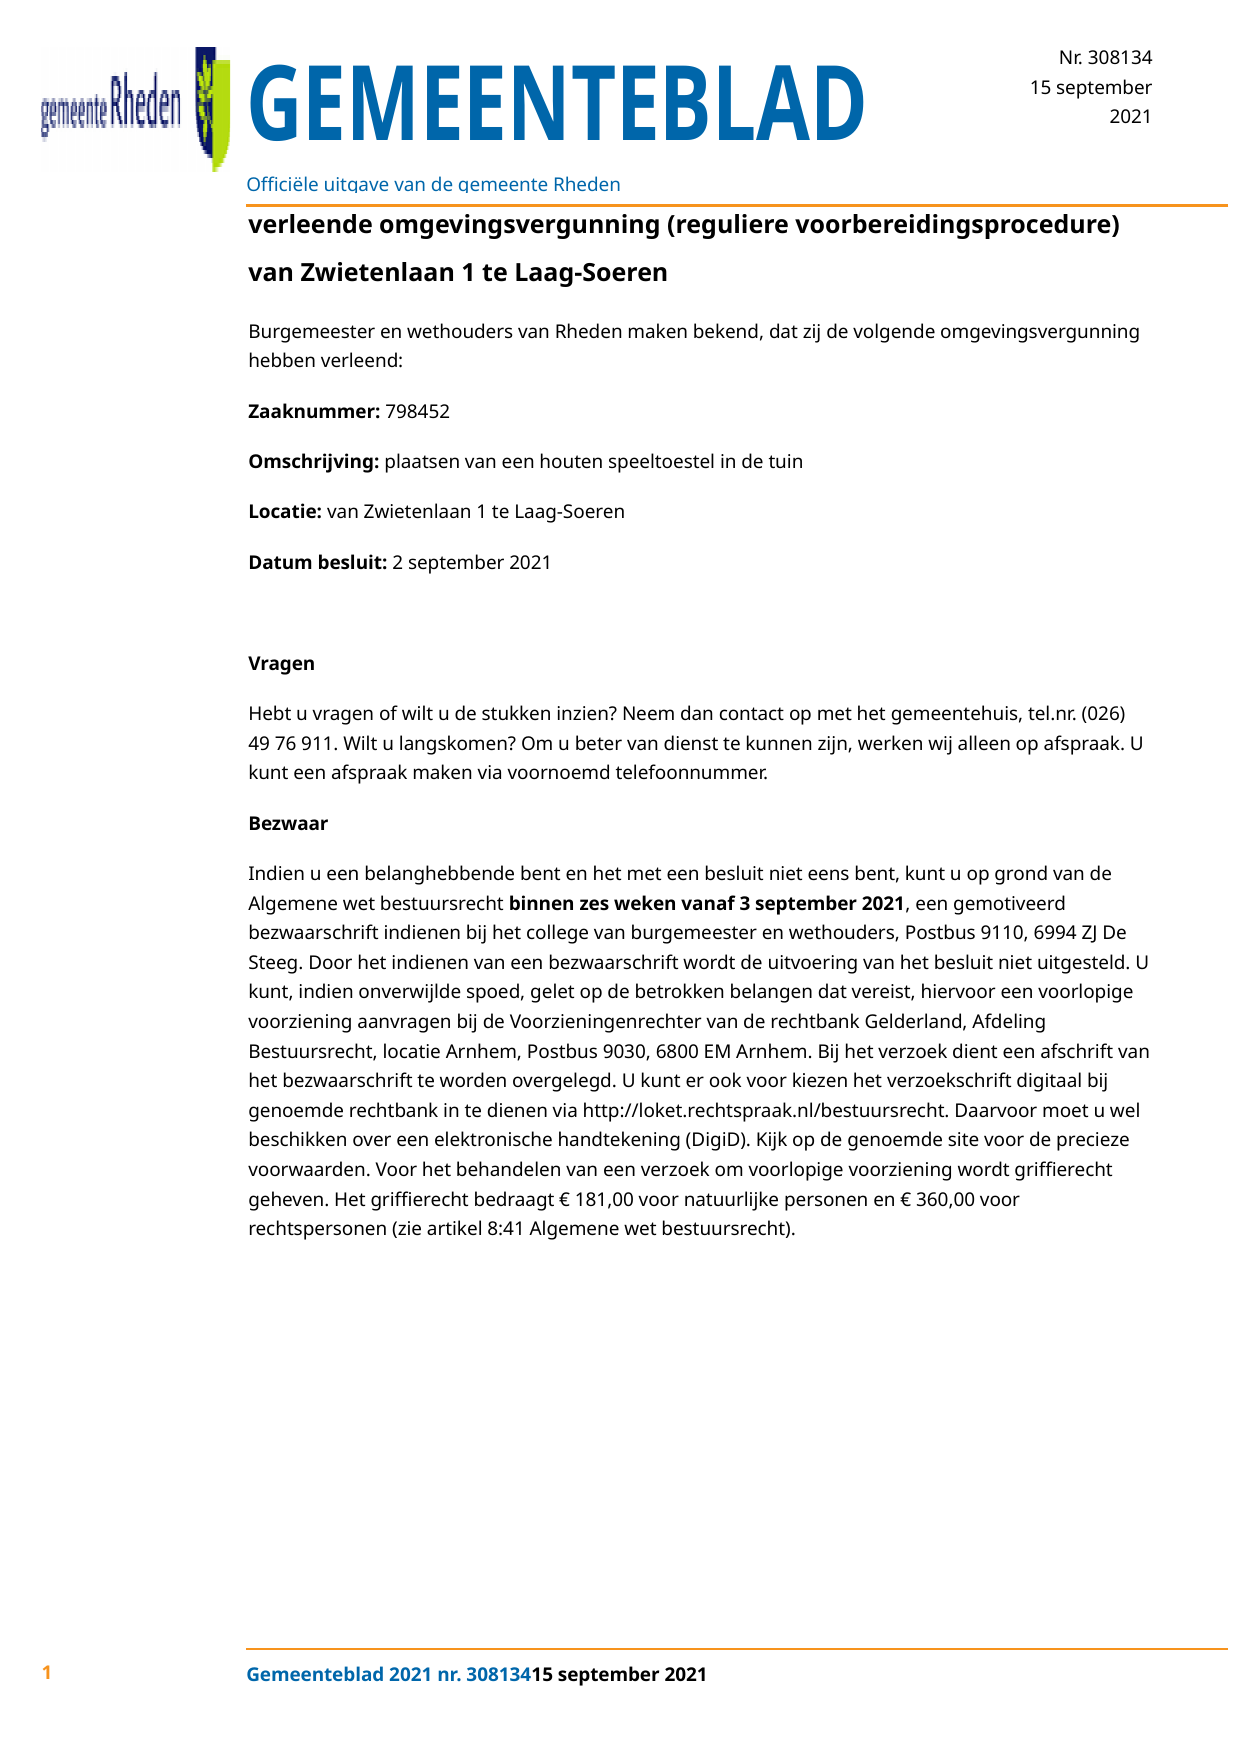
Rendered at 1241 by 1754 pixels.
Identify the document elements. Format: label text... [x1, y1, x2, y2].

text Datum besluit: 2 september 2021 [248, 549, 1152, 575]
text Omschrijving: plaatsen van een houten speeltoestel in de tuin [248, 448, 1152, 474]
text Locatie: van Zwietenlaan 1 te Laag-Soeren [248, 499, 1152, 524]
text Hebt u vragen of wilt u de stukken inzien? Neem dan contact op met het gemeentehuis, tel.nr. (026) 49 76 911. Wilt u langskomen? Om u beter van dienst te kunnen zijn, werken wij alleen op afspraak. U kunt een afspraak maken via voornoemd telefoonnummer. [248, 700, 1152, 785]
text Bezwaar [248, 810, 1152, 836]
text verleende omgevingsvergunning (reguliere voorbereidingsprocedure) van Zwietenlaan 1 te Laag-Soeren [248, 207, 1152, 288]
text Zaaknummer: 798452 [248, 398, 1152, 424]
text Burgemeester en wethouders van Rheden maken bekend, dat zij de volgende omgevingsvergunning hebben verleend: [248, 318, 1152, 373]
text Vragen [248, 650, 1152, 676]
picture [41, 47, 231, 172]
text Indien u een belanghebbende bent en het met een besluit niet eens bent, kunt u op grond van de Algemene wet bestuursrecht binnen zes weken vanaf 3 september 2021, een gemotiveerd bezwaarschrift indienen bij het college van burgemeester en wethouders, Postbus 9110, 6994 ZJ De Steeg. Door het indienen van een bezwaarschrift wordt de uitvoering van het besluit niet uitgesteld. U kunt, indien onverwijlde spoed, gelet op de betrokken belangen dat vereist, hiervoor een voorlopige voorziening aanvragen bij de Voorzieningenrechter van de rechtbank Gelderland, Afdeling Bestuursrecht, locatie Arnhem, Postbus 9030, 6800 EM Arnhem. Bij het verzoek dient een afschrift van het bezwaarschrift te worden overgelegd. U kunt er ook voor kiezen het verzoekschrift digitaal bij genoemde rechtbank in te dienen via http://loket.rechtspraak.nl/bestuursrecht. Daarvoor moet u wel beschikken over een elektronische handtekening (DigiD). Kijk op de genoemde site voor de precieze voorwaarden. Voor het behandelen van een verzoek om voorlopige voorziening wordt griffierecht geheven. Het griffierecht bedraagt € 181,00 voor natuurlijke personen en € 360,00 voor rechtspersonen (zie artikel 8:41 Algemene wet bestuursrecht). [248, 860, 1152, 1241]
